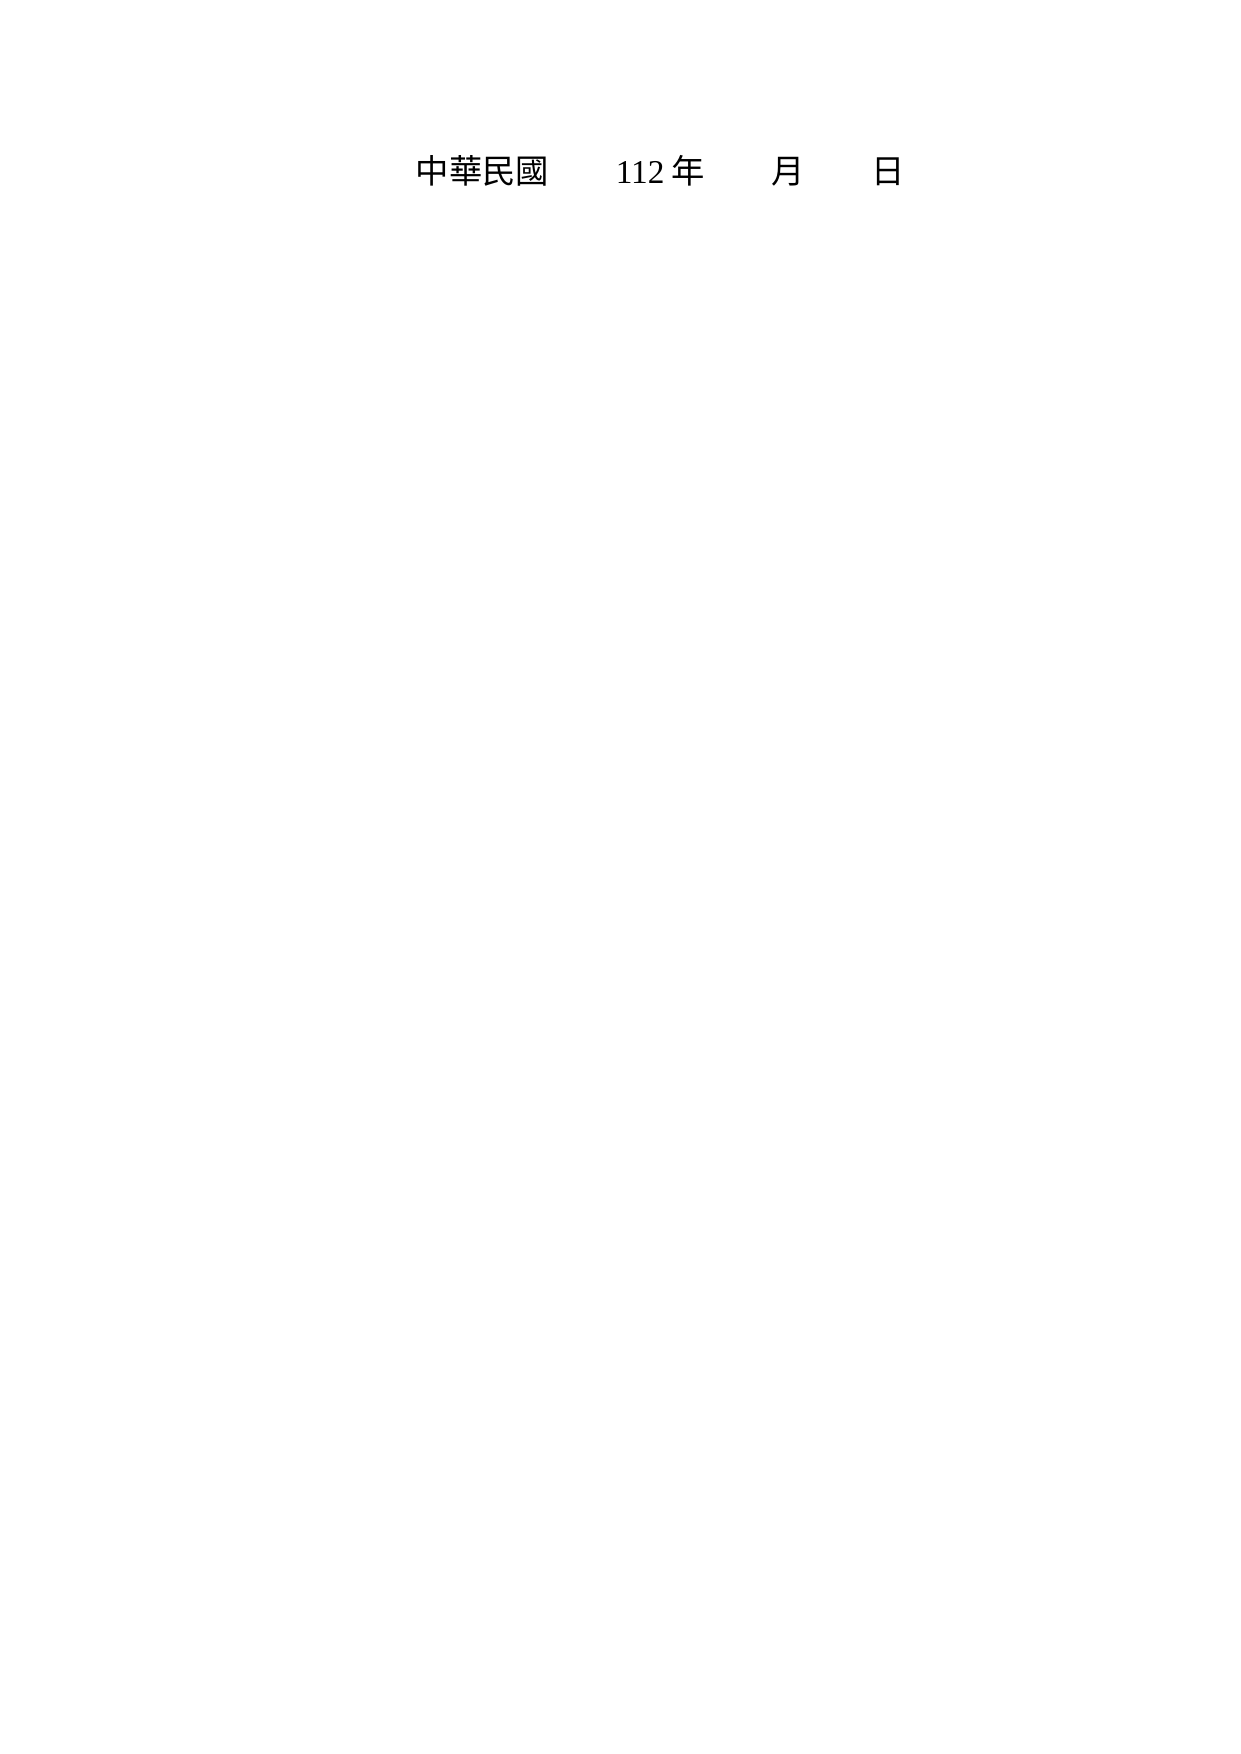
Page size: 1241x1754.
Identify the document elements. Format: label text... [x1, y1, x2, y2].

text 中華民國 112年 月 日 [198, 127, 1122, 189]
